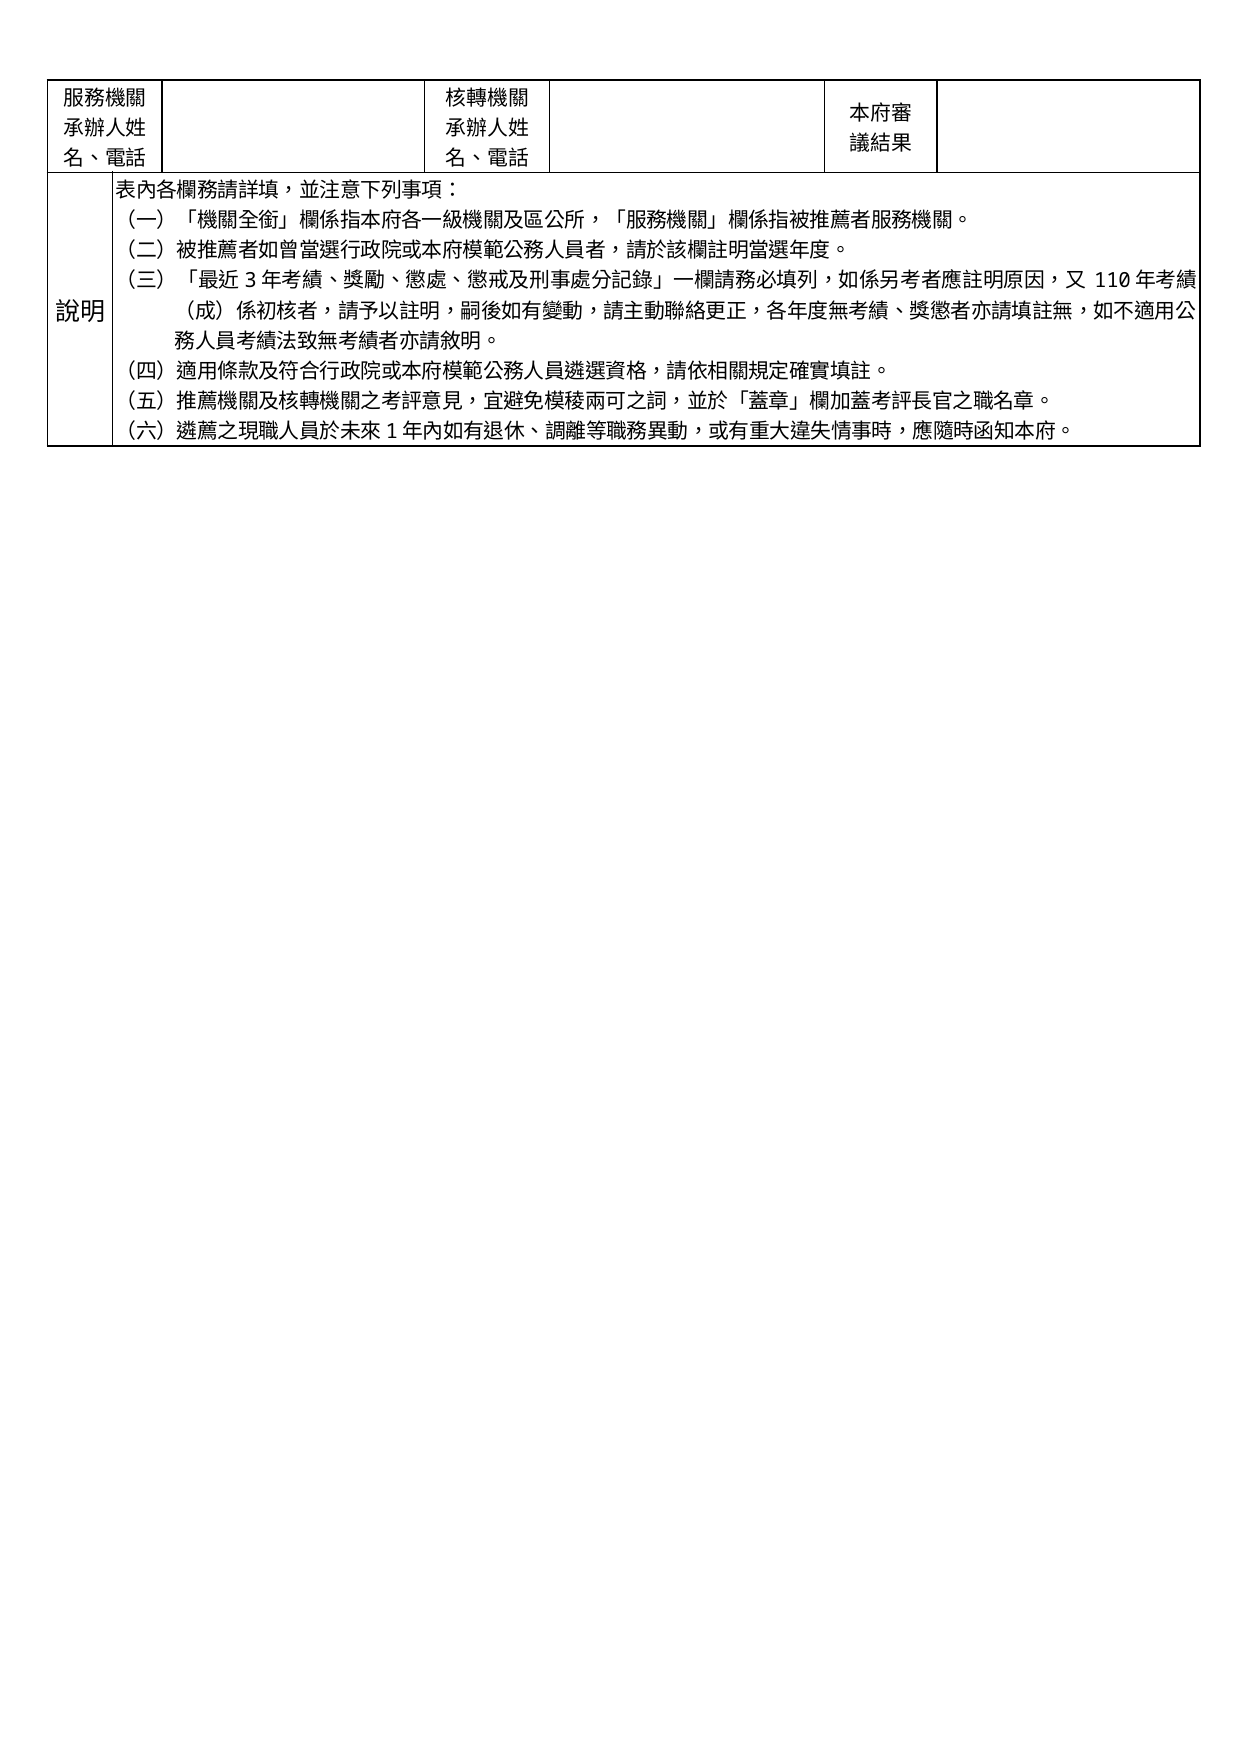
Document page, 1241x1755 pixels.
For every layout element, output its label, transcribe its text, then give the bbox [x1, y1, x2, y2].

table_cell 服務機關 承辦人姓名、電話 [48, 81, 161, 171]
table_cell [163, 81, 424, 171]
table_cell 本府審 議結果 [825, 81, 936, 171]
table_cell 核轉機關 承辦人姓 名、電話 [425, 81, 549, 171]
table_cell 表內各欄務請詳填，並注意下列事項： （一）「機關全銜」欄係指本府各一級機關及區公所，「服務機關」欄係指被推薦者服務機關。 （二）被推薦者如曾當選行政院或本府模範公務人員者，請於該欄註明當選年度。 （三）「最近3年考績、獎勵、懲處、懲戒及刑事處分記錄」一欄請務必填列，如係另考者應註明原因，又110年考績（成）係初核者，請予以註明，嗣後如有變動，請主動聯絡更正，各年度無考績、獎懲者亦請填註無，如不適用公務人員考績法致無考績者亦請敘明。 （四）適用條款及符合行政院或本府模範公務人員遴選資格，請依相關規定確實填註。 （五）推薦機關及核轉機關之考評意見，宜避免模稜兩可之詞，並於「蓋章」欄加蓋考評長官之職名章。 （六）遴薦之現職人員於未來1年內如有退休、調離等職務異動，或有重大違失情事時，應隨時函知本府。 [113, 173, 1199, 445]
table_cell [938, 81, 1199, 171]
table_cell [550, 81, 824, 171]
table_cell 說明 [48, 173, 112, 445]
